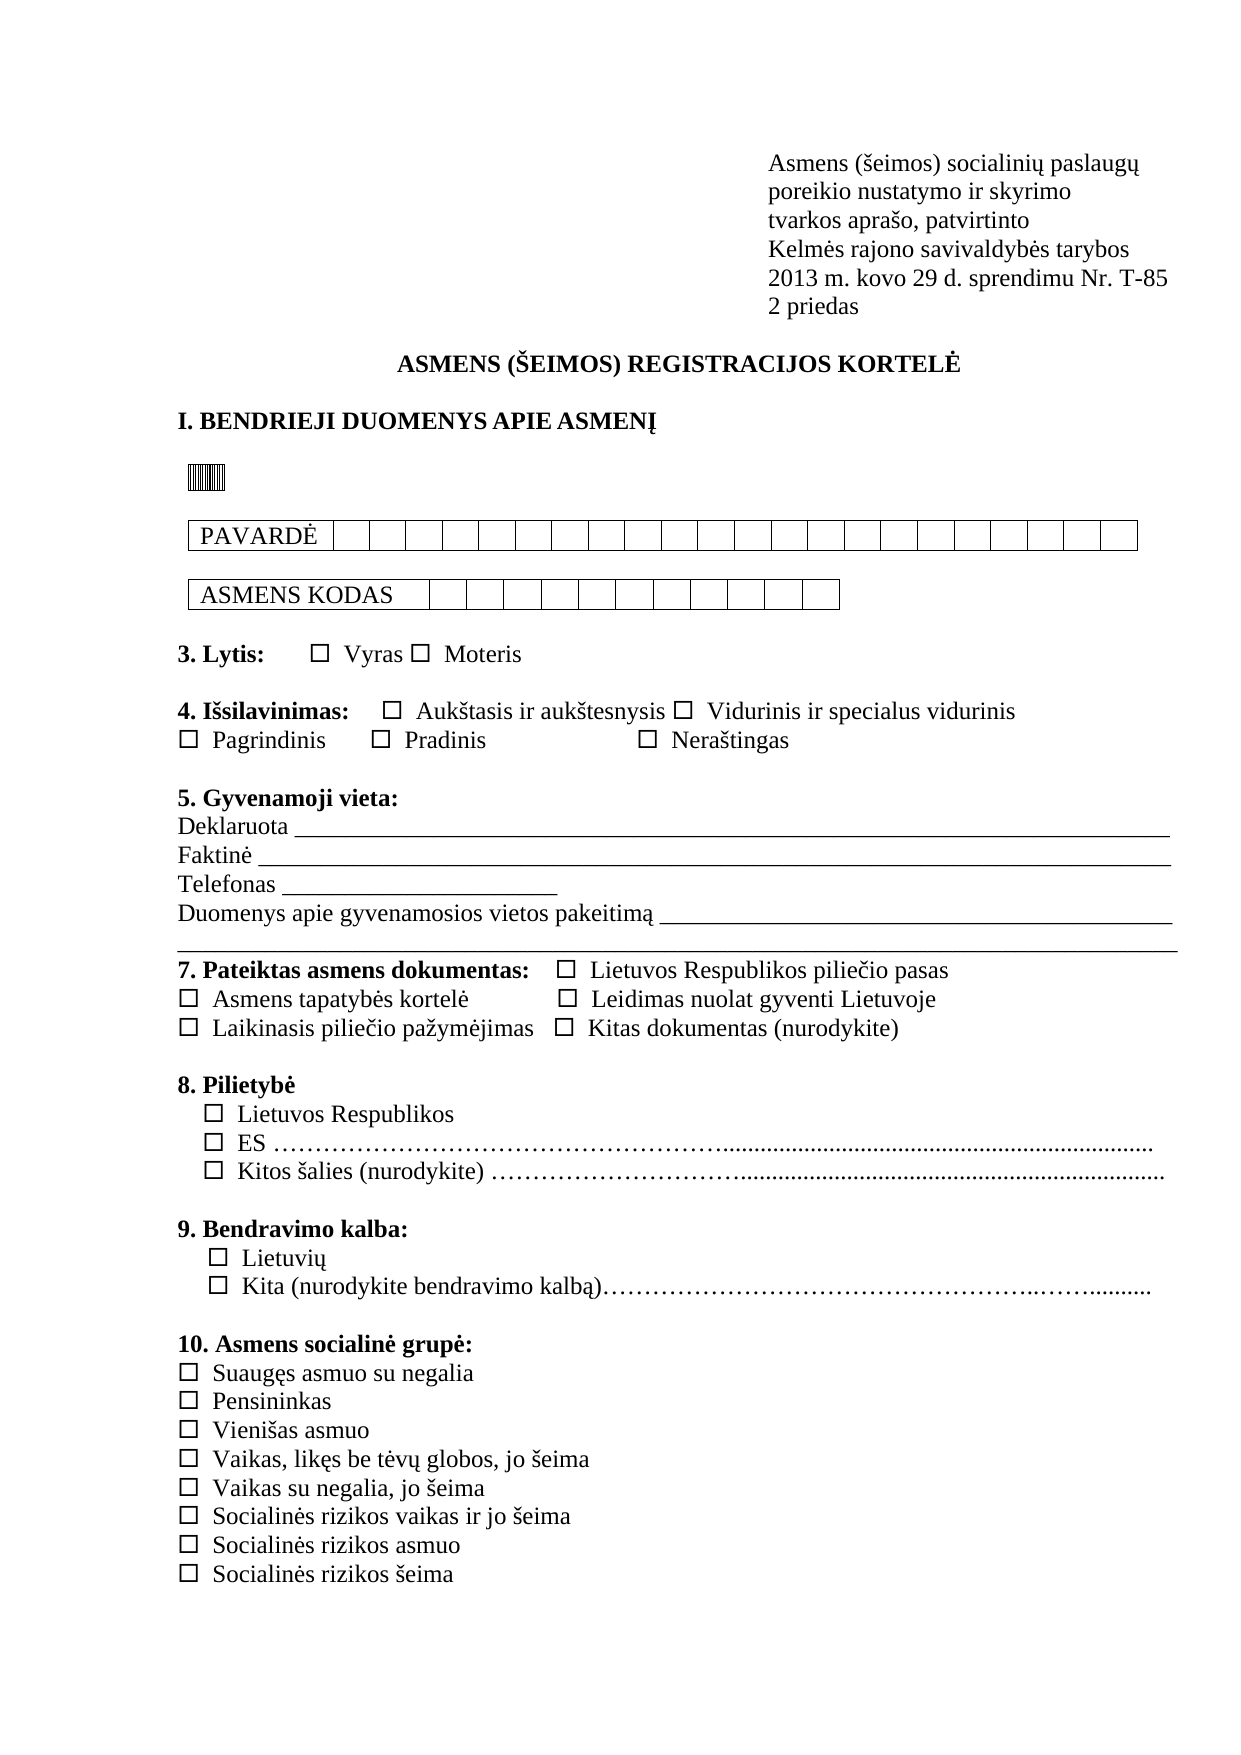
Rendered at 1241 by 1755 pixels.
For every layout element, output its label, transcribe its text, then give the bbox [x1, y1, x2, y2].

table_header [589, 521, 624, 549]
text 4. Išsilavinimas:  Aukštasis ir aukštesnysis  Vidurinis ir specialus vidurinis [177, 696, 1181, 725]
table_header [772, 521, 807, 549]
text Kelmės rajono savivaldybės tarybos [177, 234, 1181, 263]
text tvarkos aprašo, patvirtinto [177, 205, 1181, 234]
table_header [579, 580, 615, 609]
text 8. Pilietybė [177, 1070, 1181, 1099]
table_header [765, 580, 802, 609]
text  ES ………………………………………………..................................................................... [177, 1128, 1181, 1156]
table_header [955, 521, 990, 549]
text 5. Gyvenamoji vieta: [177, 783, 1181, 811]
table_header [467, 580, 503, 609]
table_header [845, 521, 880, 549]
text Faktinė _________________________________________________________________________ [177, 840, 1181, 869]
text  Socialinės rizikos asmuo [177, 1530, 1181, 1559]
table_header [1028, 521, 1063, 549]
text ASMENS (ŠEIMOS) REGISTRACIJOS KORTELĖ [177, 349, 1181, 378]
text  Vaikas, likęs be tėvų globos, jo šeima [177, 1444, 1181, 1473]
text poreikio nustatymo ir skyrimo [177, 176, 1181, 205]
text  Suaugęs asmuo su negalia [177, 1358, 1181, 1386]
table_header [1101, 521, 1137, 549]
table_header [691, 580, 727, 609]
text 9. Bendravimo kalba: [177, 1214, 1181, 1243]
table_header [735, 521, 771, 549]
text  Socialinės rizikos šeima [177, 1559, 1181, 1588]
text 10. Asmens socialinė grupė: [177, 1329, 1181, 1358]
table_header [728, 580, 764, 609]
text  Pensininkas [177, 1386, 1181, 1415]
text  Vaikas su negalia, jo šeima [177, 1473, 1181, 1501]
table_header [654, 580, 690, 609]
text Duomenys apie gyvenamosios vietos pakeitimą _________________________________________ [177, 898, 1181, 926]
text  Socialinės rizikos vaikas ir jo šeima [177, 1501, 1181, 1530]
text I. BENDRIEJI DUOMENYS APIE ASMENĮ [177, 406, 1181, 435]
table_header [803, 580, 839, 609]
table_header ASMENS KODAS [189, 580, 429, 609]
text  Pagrindinis  Pradinis  Neraštingas [177, 725, 1181, 754]
table_header [1064, 521, 1100, 549]
table_header [662, 521, 697, 549]
table_header [406, 521, 442, 549]
table_header [370, 521, 405, 549]
text Telefonas ______________________ [177, 869, 1181, 898]
table_header [443, 521, 478, 549]
table_header [430, 580, 466, 609]
text  Lietuvių [207, 1243, 1181, 1271]
text 7. Pateiktas asmens dokumentas:  Lietuvos Respublikos piliečio pasas [177, 955, 1181, 984]
text  Laikinasis piliečio pažymėjimas  Kitas dokumentas (nurodykite) [177, 1013, 1181, 1041]
table_header [479, 521, 515, 549]
text 2 priedas [177, 291, 1181, 320]
text 3. Lytis:  Vyras  Moteris [177, 639, 1181, 668]
text  Kitos šalies (nurodykite) ………………………….................................................................... [177, 1156, 1181, 1185]
text 2013 m. kovo 29 d. sprendimu Nr. T-85 [177, 263, 1181, 291]
text  Asmens tapatybės kortelė  Leidimas nuolat gyventi Lietuvoje [177, 984, 1181, 1013]
table_header [625, 521, 661, 549]
table_header [504, 580, 541, 609]
table_header [552, 521, 588, 549]
table_header [616, 580, 653, 609]
text  Kita (nurodykite bendravimo kalbą)……………………………………………..…….......... [207, 1271, 1181, 1300]
text Asmens (šeimos) socialinių paslaugų [768, 148, 1181, 176]
table_header [918, 521, 954, 549]
text ________________________________________________________________________________ [177, 926, 1181, 955]
table_header [808, 521, 844, 549]
text Deklaruota ______________________________________________________________________ [177, 811, 1181, 840]
table_header [698, 521, 734, 549]
text  Lietuvos Respublikos [177, 1099, 1181, 1128]
table_header [991, 521, 1027, 549]
table_header PAVARDĖ [189, 521, 333, 549]
table_header [542, 580, 578, 609]
table_header [334, 521, 369, 549]
table_header [881, 521, 917, 549]
text  Vienišas asmuo [177, 1415, 1181, 1444]
table_header [516, 521, 551, 549]
